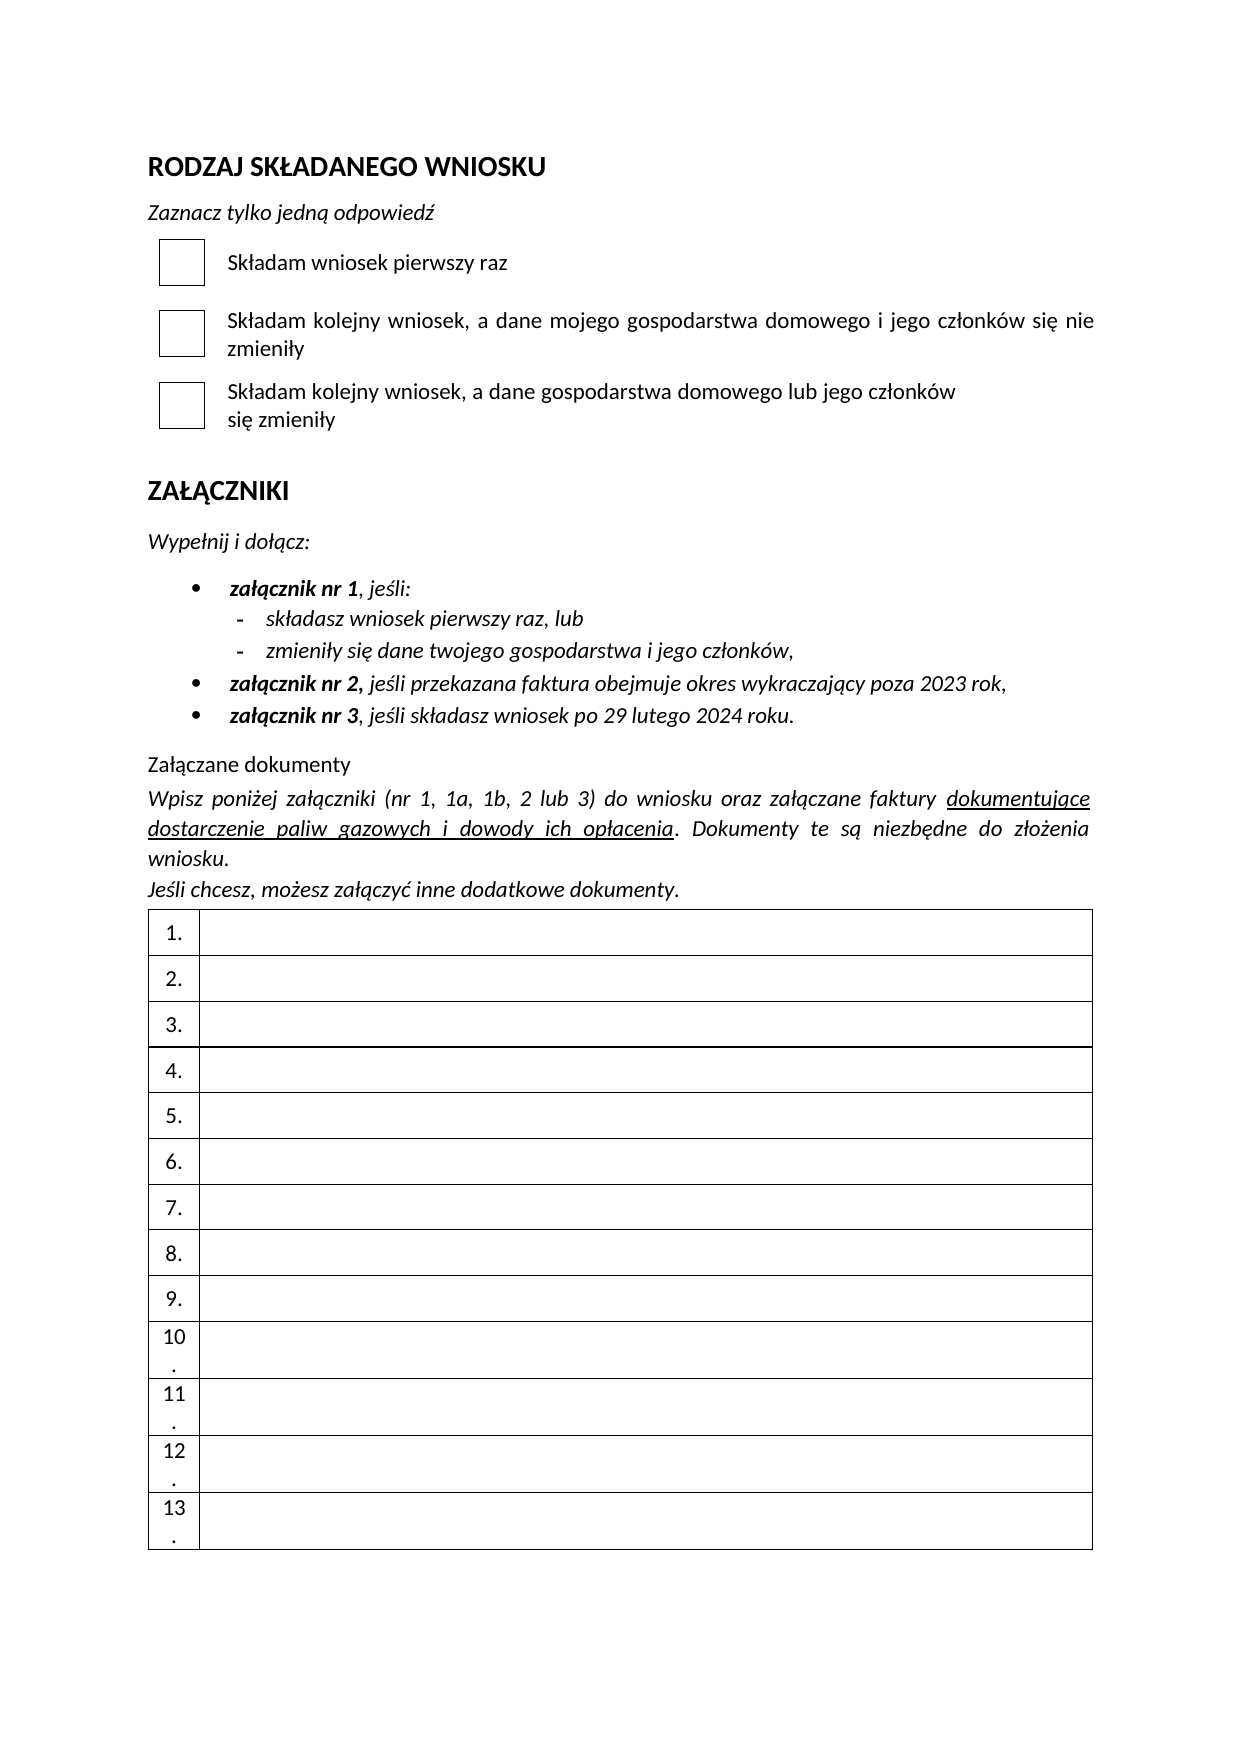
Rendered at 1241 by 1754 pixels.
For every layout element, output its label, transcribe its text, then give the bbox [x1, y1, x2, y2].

table_cell [200, 1002, 1092, 1046]
list załącznik nr 2, jeśli przekazana faktura obejmuje okres wykraczający poza 2023 rok, [192, 669, 1137, 697]
table_cell [200, 956, 1092, 1001]
text RODZAJ SKŁADANEGO WNIOSKU [148, 148, 1093, 183]
list zmieniły się dane twojego gospodarstwa i jego członków, [236, 637, 1093, 664]
table_cell [200, 1093, 1092, 1138]
table_header [160, 311, 204, 356]
text ZAŁĄCZNIKI [148, 472, 1093, 508]
table_cell 12. [149, 1436, 199, 1492]
table_header 1. [149, 910, 199, 955]
table_cell 8. [149, 1230, 199, 1275]
text Zaznacz tylko jedną odpowiedź [148, 198, 1093, 227]
text Załączane dokumenty [148, 750, 1093, 778]
table_cell [200, 1276, 1092, 1321]
table_cell 6. [149, 1139, 199, 1183]
table_header [148, 233, 216, 292]
list załącznik nr 3, jeśli składasz wniosek po 29 lutego 2024 roku. [192, 701, 1137, 729]
table_cell 11. [149, 1379, 199, 1435]
table_cell 9. [149, 1276, 199, 1321]
table_cell 5. [149, 1093, 199, 1138]
table_header [160, 383, 204, 427]
table_cell 10. [149, 1322, 199, 1378]
table_cell [200, 1322, 1092, 1378]
table_header Składam kolejny wniosek, a dane mojego gospodarstwa domowego i jego członków się nie zmieniły [216, 304, 1107, 363]
table_cell 2. [149, 956, 199, 1001]
list załącznik nr 1, jeśli: [192, 574, 1093, 602]
table_header [160, 240, 204, 285]
table_cell [200, 1185, 1092, 1229]
text Wypełnij i dołącz: [148, 527, 1093, 555]
table_header Składam kolejny wniosek, a dane gospodarstwa domowego lub jego członków się zmieniły [216, 376, 969, 435]
table_cell [200, 1048, 1092, 1092]
table_header Składam wniosek pierwszy raz [216, 233, 969, 292]
table_cell 3. [149, 1002, 199, 1046]
table_cell [200, 1493, 1092, 1549]
table_header [148, 376, 216, 435]
table_header [200, 910, 1092, 955]
table_cell [200, 1230, 1092, 1275]
table_cell [200, 1436, 1092, 1492]
table_header [148, 304, 216, 363]
list składasz wniosek pierwszy raz, lub [236, 604, 1093, 632]
table_cell [200, 1379, 1092, 1435]
text Wpisz poniżej załączniki (nr 1, 1a, 1b, 2 lub 3) do wniosku oraz załączane faktury dokumentujące dostarczenie paliw gazowych i dowody ich opłacenia. Dokumenty te są niezbędne do złożenia wniosku. Jeśli chcesz, możesz załączyć inne dodatkowe dokumenty. [148, 784, 1093, 903]
table_cell [200, 1139, 1092, 1183]
table_cell 4. [149, 1048, 199, 1092]
table_cell 7. [149, 1185, 199, 1229]
table_cell 13. [149, 1493, 199, 1549]
